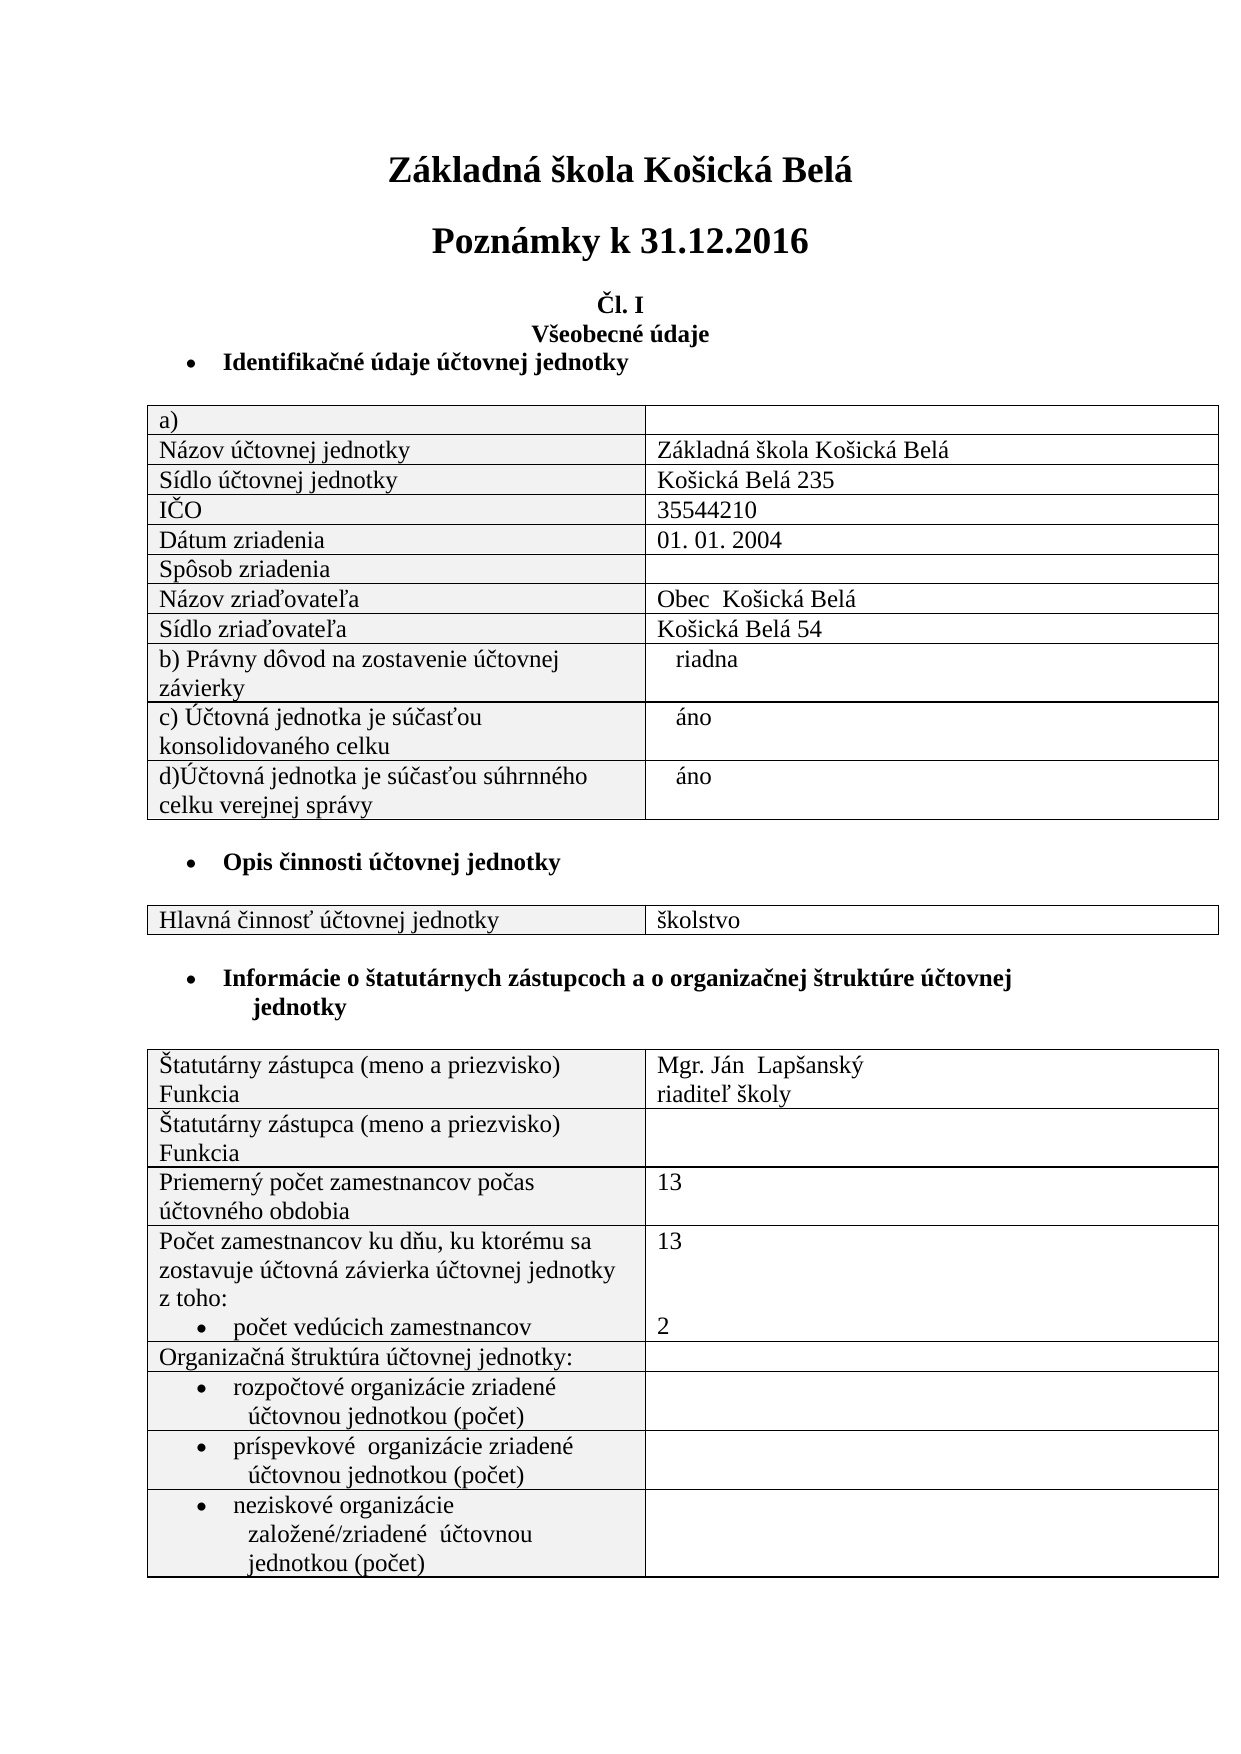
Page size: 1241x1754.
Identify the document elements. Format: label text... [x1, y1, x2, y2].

table_cell Základná škola Košická Belá [646, 435, 1218, 464]
text Základná škola Košická Belá [148, 148, 1093, 191]
list Informácie o štatutárnych zástupcoch a o organizačnej štruktúre účtovnej jednotky [185, 963, 1093, 1021]
table_cell [646, 1431, 1218, 1489]
table_cell Organizačná štruktúra účtovnej jednotky: [148, 1342, 645, 1371]
table_cell [646, 1109, 1218, 1166]
text Čl. I [148, 290, 1093, 319]
table_cell c) Účtovná jednotka je súčasťou konsolidovaného celku [148, 703, 645, 760]
list Opis činnosti účtovnej jednotky [185, 847, 1093, 877]
table_cell rozpočtové organizácie zriadené účtovnou jednotkou (počet) [148, 1372, 645, 1430]
list Identifikačné údaje účtovnej jednotky [185, 347, 1093, 376]
table_cell d)Účtovná jednotka je súčasťou súhrnného celku verejnej správy [148, 761, 645, 818]
table_cell Sídlo účtovnej jednotky [148, 465, 645, 494]
table_cell Sídlo zriaďovateľa [148, 614, 645, 643]
table_cell 35544210 [646, 495, 1218, 524]
table_cell [646, 555, 1218, 583]
table_cell [646, 1372, 1218, 1430]
table_header Štatutárny zástupca (meno a priezvisko) Funkcia [148, 1050, 645, 1108]
table_header školstvo [646, 906, 1218, 934]
table_cell neziskové organizácie založené/zriadené účtovnou jednotkou (počet) [148, 1490, 645, 1576]
table_header Mgr. Ján Lapšanský riaditeľ školy [646, 1050, 1218, 1108]
table_cell [646, 1342, 1218, 1371]
table_cell b) Právny dôvod na zostavenie účtovnej závierky [148, 644, 645, 701]
table_cell riadna [646, 644, 1218, 701]
text Poznámky k 31.12.2016 [148, 219, 1093, 262]
table_cell 13 [646, 1168, 1218, 1225]
table_header a) [148, 406, 645, 434]
table_cell Názov zriaďovateľa [148, 584, 645, 613]
table_header [646, 406, 1218, 434]
table_cell [646, 1490, 1218, 1576]
table_cell 13 2 [646, 1226, 1218, 1341]
table_cell Počet zamestnancov ku dňu, ku ktorému sa zostavuje účtovná závierka účtovnej jednotky z toho: počet vedúcich zamestnancov [148, 1226, 645, 1341]
text Všeobecné údaje [148, 319, 1093, 347]
table_cell Spôsob zriadenia [148, 555, 645, 583]
table_cell príspevkové organizácie zriadené účtovnou jednotkou (počet) [148, 1431, 645, 1489]
table_cell Priemerný počet zamestnancov počas účtovného obdobia [148, 1168, 645, 1225]
table_header Hlavná činnosť účtovnej jednotky [148, 906, 645, 934]
table_cell áno [646, 761, 1218, 818]
table_cell Názov účtovnej jednotky [148, 435, 645, 464]
table_cell IČO [148, 495, 645, 524]
table_cell Obec Košická Belá [646, 584, 1218, 613]
table_cell áno [646, 703, 1218, 760]
table_cell 01. 01. 2004 [646, 525, 1218, 553]
table_cell Košická Belá 235 [646, 465, 1218, 494]
table_cell Košická Belá 54 [646, 614, 1218, 643]
table_cell Dátum zriadenia [148, 525, 645, 553]
table_cell Štatutárny zástupca (meno a priezvisko) Funkcia [148, 1109, 645, 1166]
